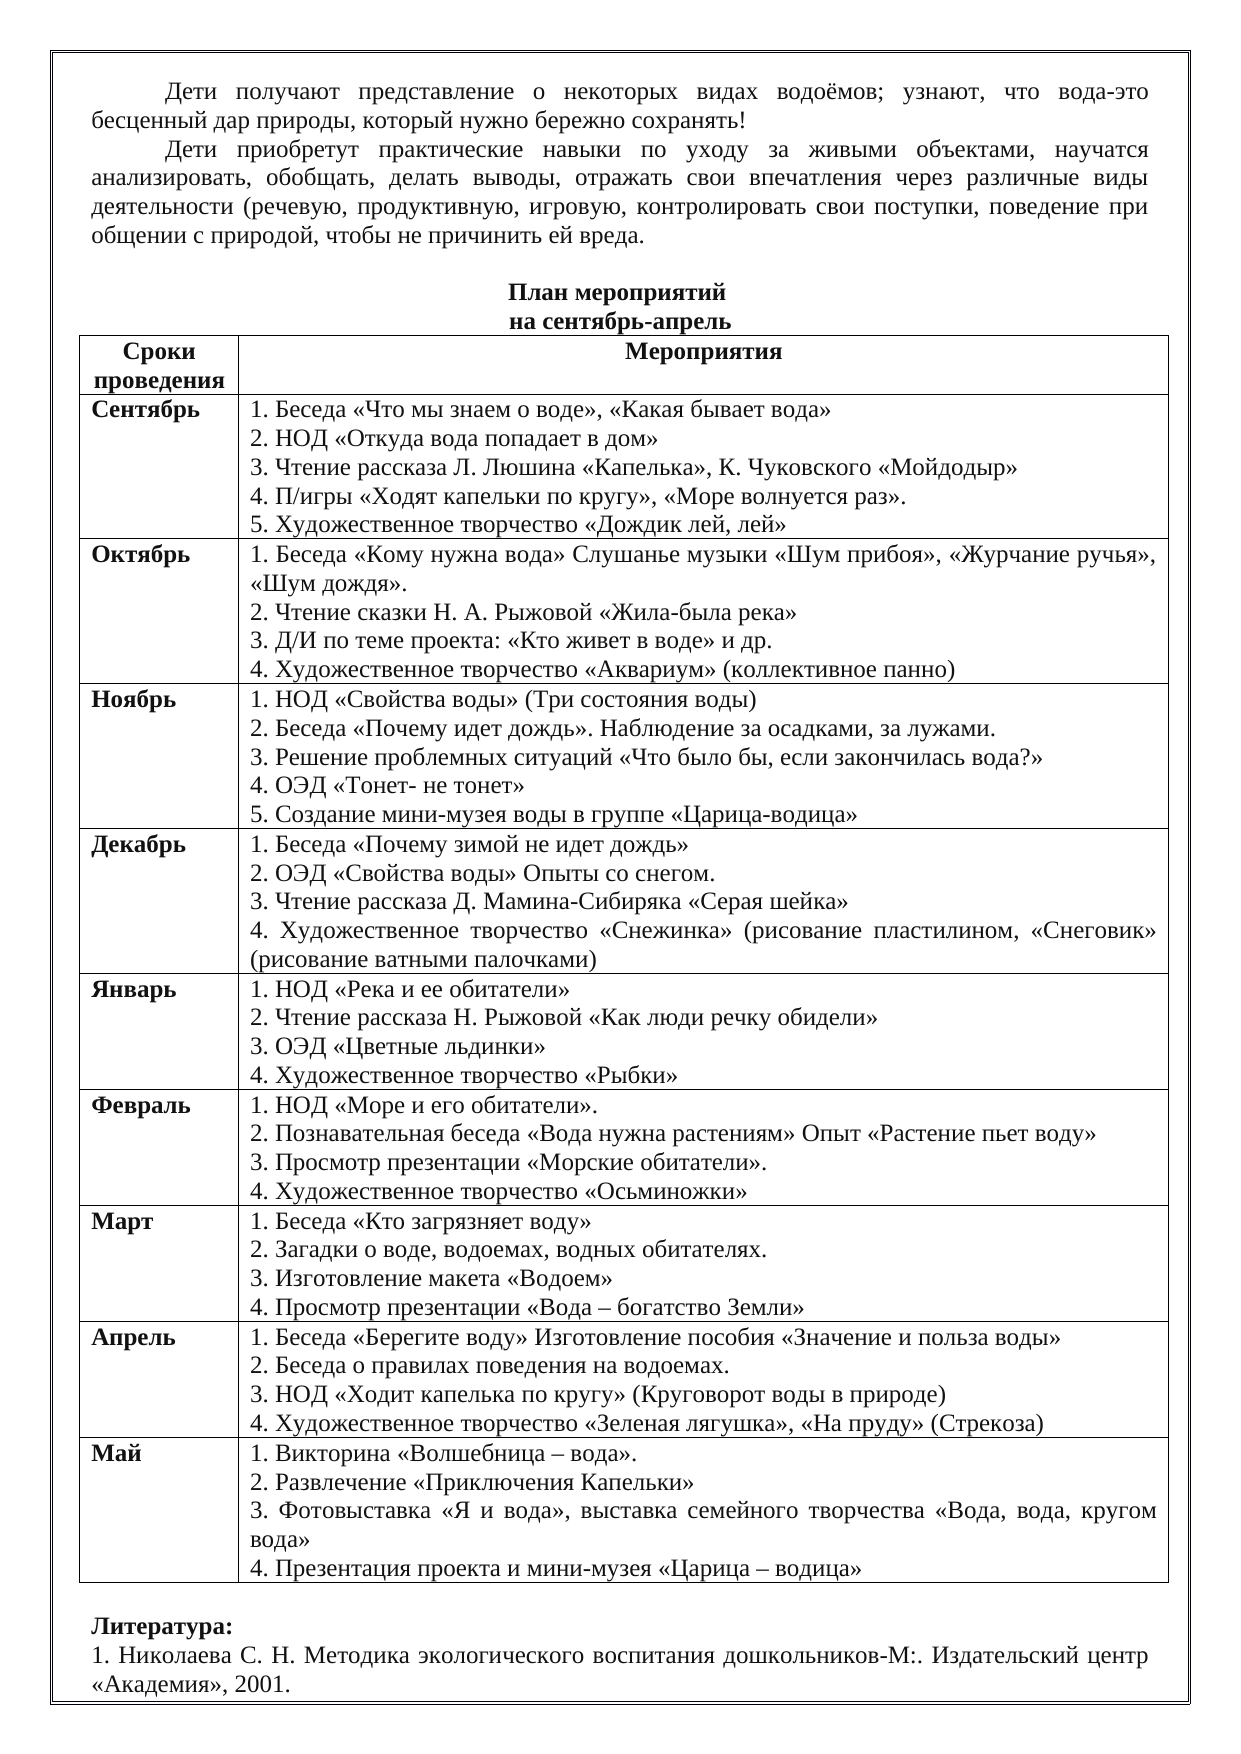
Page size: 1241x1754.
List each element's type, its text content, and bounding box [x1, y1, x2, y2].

table_cell Ноябрь [80, 684, 238, 828]
text на сентябрь-апрель [91, 306, 1149, 335]
table_cell Апрель [80, 1322, 238, 1437]
table_cell 1. Беседа «Почему зимой не идет дождь» 2. ОЭД «Свойства воды» Опыты со снегом. 3. Чтение рассказа Д. Мамина-Сибиряка «Серая шейка» 4. Художественное творчество «Снежинка» (рисование пластилином, «Снеговик» (рисование ватными палочками) [239, 829, 1168, 973]
table_cell Март [80, 1206, 238, 1321]
table_cell 1. НОД «Море и его обитатели». 2. Познавательная беседа «Вода нужна растениям» Опыт «Растение пьет воду» 3. Просмотр презентации «Морские обитатели». 4. Художественное творчество «Осьминожки» [239, 1090, 1168, 1205]
table_cell Февраль [80, 1090, 238, 1205]
text 1. Николаева С. Н. Методика экологического воспитания дошкольников-М:. Издательский центр «Академия», 2001. [91, 1640, 1149, 1698]
table_cell Май [80, 1438, 238, 1582]
table_cell Сентябрь [80, 395, 238, 538]
table_cell 1. Беседа «Кому нужна вода» Слушанье музыки «Шум прибоя», «Журчание ручья», «Шум дождя». 2. Чтение сказки Н. А. Рыжовой «Жила-была река» 3. Д/И по теме проекта: «Кто живет в воде» и др. 4. Художественное творчество «Аквариум» (коллективное панно) [239, 539, 1168, 683]
text Литература: [91, 1611, 1149, 1640]
table_cell Октябрь [80, 539, 238, 683]
table_header Сроки проведения [80, 336, 238, 393]
table_cell Январь [80, 974, 238, 1089]
table_header Мероприятия [239, 336, 1168, 393]
table_cell 1. Викторина «Волшебница – вода». 2. Развлечение «Приключения Капельки» 3. Фотовыставка «Я и вода», выставка семейного творчества «Вода, вода, кругом вода» 4. Презентация проекта и мини-музея «Царица – водица» [239, 1438, 1168, 1582]
table_cell 1. Беседа «Берегите воду» Изготовление пособия «Значение и польза воды» 2. Беседа о правилах поведения на водоемах. 3. НОД «Ходит капелька по кругу» (Круговорот воды в природе) 4. Художественное творчество «Зеленая лягушка», «На пруду» (Стрекоза) [239, 1322, 1168, 1437]
text План мероприятий [91, 277, 1149, 306]
table_cell 1. Беседа «Кто загрязняет воду» 2. Загадки о воде, водоемах, водных обитателях. 3. Изготовление макета «Водоем» 4. Просмотр презентации «Вода – богатство Земли» [239, 1206, 1168, 1321]
text Дети получают представление о некоторых видах водоёмов; узнают, что вода-это бесценный дар природы, который нужно бережно сохранять! [91, 76, 1149, 134]
table_cell 1. НОД «Свойства воды» (Три состояния воды) 2. Беседа «Почему идет дождь». Наблюдение за осадками, за лужами. 3. Решение проблемных ситуаций «Что было бы, если закончилась вода?» 4. ОЭД «Тонет- не тонет» 5. Создание мини-музея воды в группе «Царица-водица» [239, 684, 1168, 828]
table_cell Декабрь [80, 829, 238, 973]
table_cell 1. НОД «Река и ее обитатели» 2. Чтение рассказа Н. Рыжовой «Как люди речку обидели» 3. ОЭД «Цветные льдинки» 4. Художественное творчество «Рыбки» [239, 974, 1168, 1089]
table_cell 1. Беседа «Что мы знаем о воде», «Какая бывает вода» 2. НОД «Откуда вода попадает в дом» 3. Чтение рассказа Л. Люшина «Капелька», К. Чуковского «Мойдодыр» 4. П/игры «Ходят капельки по кругу», «Море волнуется раз». 5. Художественное творчество «Дождик лей, лей» [239, 395, 1168, 538]
text Дети приобретут практические навыки по уходу за живыми объектами, научатся анализировать, обобщать, делать выводы, отражать свои впечатления через различные виды деятельности (речевую, продуктивную, игровую, контролировать свои поступки, поведение при общении с природой, чтобы не причинить ей вреда. [91, 134, 1149, 249]
